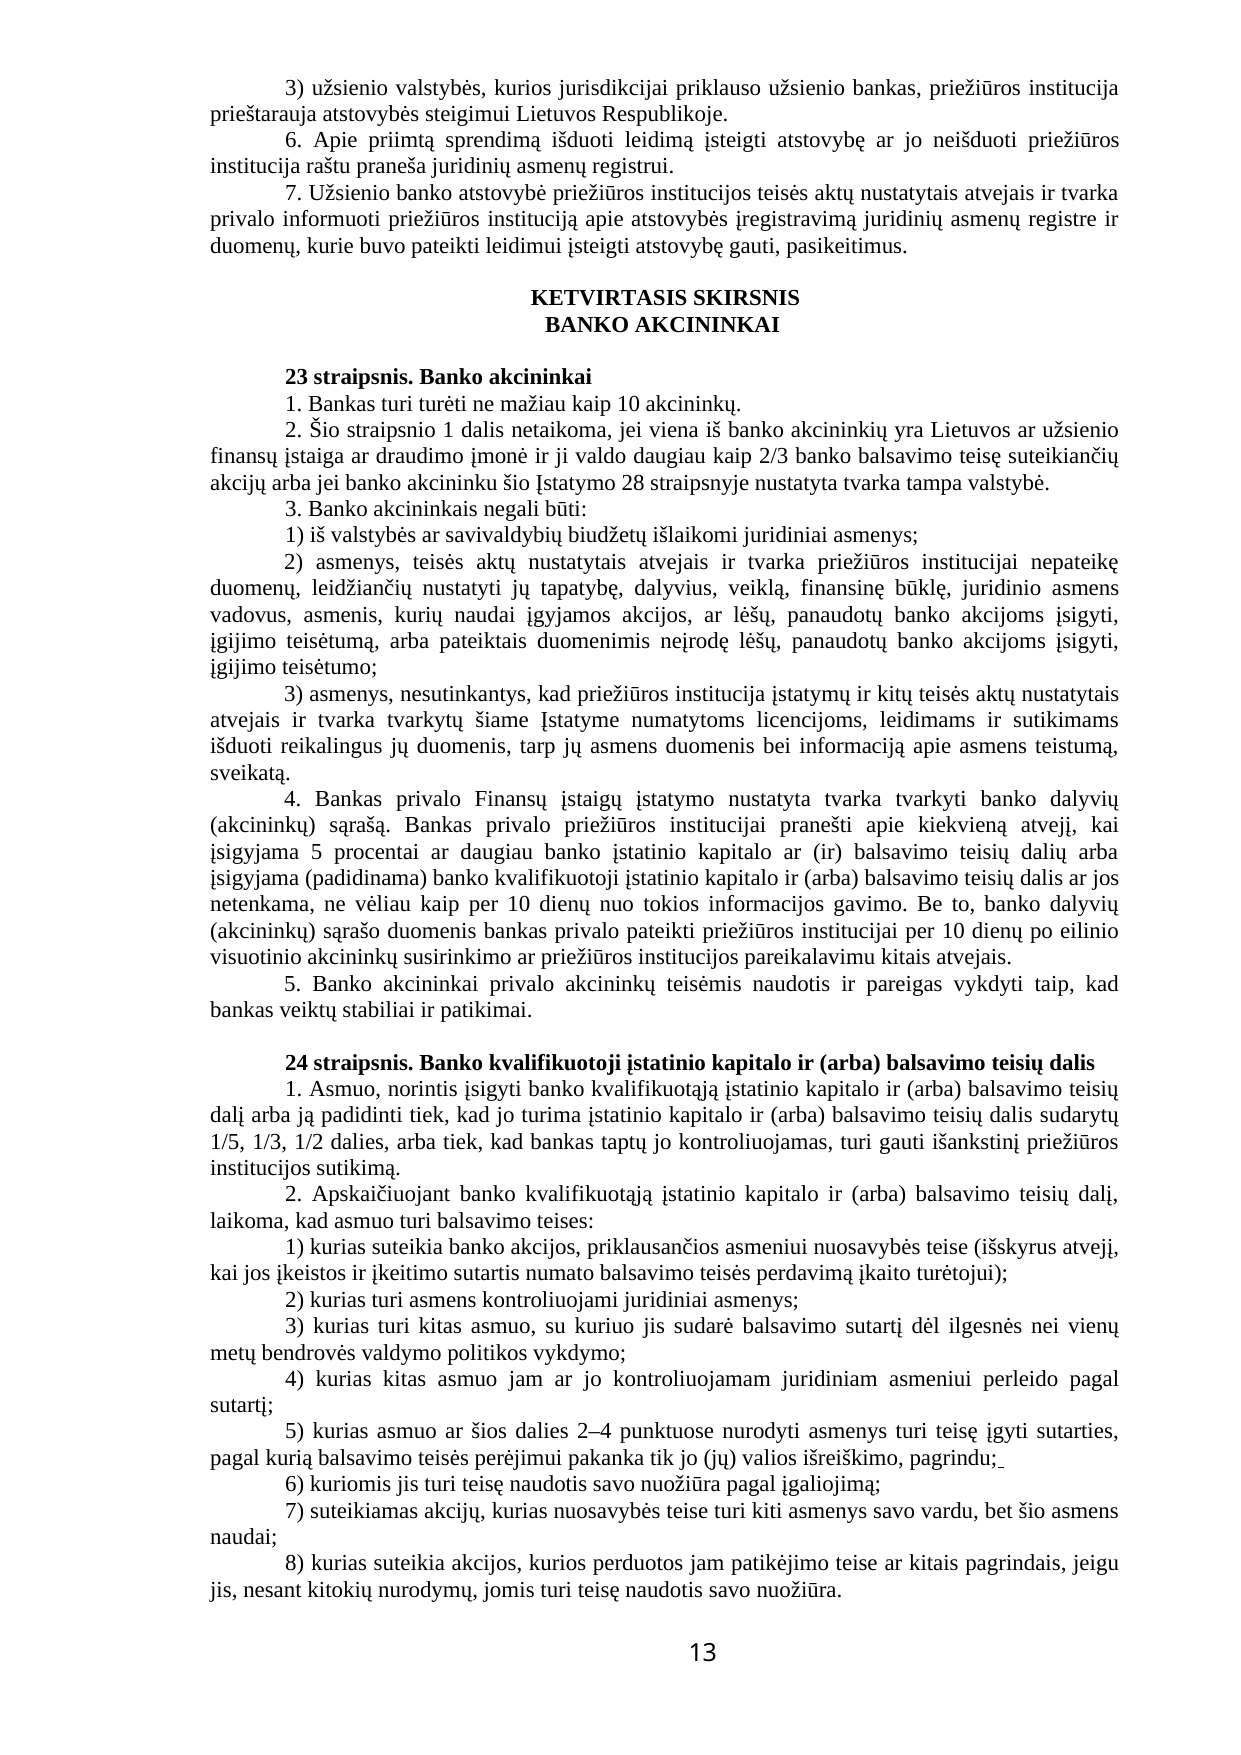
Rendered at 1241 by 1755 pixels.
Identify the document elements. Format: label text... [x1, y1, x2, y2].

text 3) asmenys, nesutinkantys, kad priežiūros institucija įstatymų ir kitų teisės aktų nustatytais atvejais ir tvarka tvarkytų šiame Įstatyme numatytoms licencijoms, leidimams ir sutikimams išduoti reikalingus jų duomenis, tarp jų asmens duomenis bei informaciją apie asmens teistumą, sveikatą. [210, 680, 1120, 785]
text 2. Šio straipsnio 1 dalis netaikoma, jei viena iš banko akcininkių yra Lietuvos ar užsienio finansų įstaiga ar draudimo įmonė ir ji valdo daugiau kaip 2/3 banko balsavimo teisę suteikiančių akcijų arba jei banko akcininku šio Įstatymo 28 straipsnyje nustatyta tvarka tampa valstybė. [210, 416, 1120, 495]
text KETVIRTASIS SKIRSNIS [210, 284, 1120, 311]
text 7) suteikiamas akcijų, kurias nuosavybės teise turi kiti asmenys savo vardu, bet šio asmens naudai; [210, 1497, 1120, 1549]
text 7. Užsienio banko atstovybė priežiūros institucijos teisės aktų nustatytais atvejais ir tvarka privalo informuoti priežiūros instituciją apie atstovybės įregistravimą juridinių asmenų registre ir duomenų, kurie buvo pateikti leidimui įsteigti atstovybę gauti, pasikeitimus. [210, 179, 1120, 258]
text 4. Bankas privalo Finansų įstaigų įstatymo nustatyta tvarka tvarkyti banko dalyvių (akcininkų) sąrašą. Bankas privalo priežiūros institucijai pranešti apie kiekvieną atvejį, kai įsigyjama 5 procentai ar daugiau banko įstatinio kapitalo ar (ir) balsavimo teisių dalių arba įsigyjama (padidinama) banko kvalifikuotoji įstatinio kapitalo ir (arba) balsavimo teisių dalis ar jos netenkama, ne vėliau kaip per 10 dienų nuo tokios informacijos gavimo. Be to, banko dalyvių (akcininkų) sąrašo duomenis bankas privalo pateikti priežiūros institucijai per 10 dienų po eilinio visuotinio akcininkų susirinkimo ar priežiūros institucijos pareikalavimu kitais atvejais. [210, 785, 1120, 969]
text 1. Asmuo, norintis įsigyti banko kvalifikuotąją įstatinio kapitalo ir (arba) balsavimo teisių dalį arba ją padidinti tiek, kad jo turima įstatinio kapitalo ir (arba) balsavimo teisių dalis sudarytų 1/5, 1/3, 1/2 dalies, arba tiek, kad bankas taptų jo kontroliuojamas, turi gauti išankstinį priežiūros institucijos sutikimą. [210, 1075, 1120, 1180]
text 5) kurias asmuo ar šios dalies 2–4 punktuose nurodyti asmenys turi teisę įgyti sutarties, pagal kurią balsavimo teisės perėjimui pakanka tik jo (jų) valios išreiškimo, pagrindu; [210, 1418, 1120, 1470]
text 1. Bankas turi turėti ne mažiau kaip 10 akcininkų. [210, 390, 1120, 416]
text 6. Apie priimtą sprendimą išduoti leidimą įsteigti atstovybę ar jo neišduoti priežiūros institucija raštu praneša juridinių asmenų registrui. [210, 126, 1120, 179]
text 2) asmenys, teisės aktų nustatytais atvejais ir tvarka priežiūros institucijai nepateikę duomenų, leidžiančių nustatyti jų tapatybę, dalyvius, veiklą, finansinę būklę, juridinio asmens vadovus, asmenis, kurių naudai įgyjamos akcijos, ar lėšų, panaudotų banko akcijoms įsigyti, įgijimo teisėtumą, arba pateiktais duomenimis neįrodę lėšų, panaudotų banko akcijoms įsigyti, įgijimo teisėtumo; [210, 548, 1120, 680]
text 6) kuriomis jis turi teisę naudotis savo nuožiūra pagal įgaliojimą; [210, 1470, 1120, 1497]
text 3) užsienio valstybės, kurios jurisdikcijai priklauso užsienio bankas, priežiūros institucija prieštarauja atstovybės steigimui Lietuvos Respublikoje. [210, 73, 1120, 126]
text 3. Banko akcininkais negali būti: [210, 495, 1120, 522]
text 2. Apskaičiuojant banko kvalifikuotąją įstatinio kapitalo ir (arba) balsavimo teisių dalį, laikoma, kad asmuo turi balsavimo teises: [210, 1180, 1120, 1233]
text 5. Banko akcininkai privalo akcininkų teisėmis naudotis ir pareigas vykdyti taip, kad bankas veiktų stabiliai ir patikimai. [210, 969, 1120, 1022]
text 3) kurias turi kitas asmuo, su kuriuo jis sudarė balsavimo sutartį dėl ilgesnės nei vienų metų bendrovės valdymo politikos vykdymo; [210, 1312, 1120, 1365]
text BANKO AKCININKAI [210, 311, 1120, 337]
text 23 straipsnis. Banko akcininkai [210, 363, 1120, 390]
text 8) kurias suteikia akcijos, kurios perduotos jam patikėjimo teise ar kitais pagrindais, jeigu jis, nesant kitokių nurodymų, jomis turi teisę naudotis savo nuožiūra. [210, 1549, 1120, 1602]
text 24 straipsnis. Banko kvalifikuotoji įstatinio kapitalo ir (arba) balsavimo teisių dalis [285, 1049, 1120, 1075]
text 2) kurias turi asmens kontroliuojami juridiniai asmenys; [210, 1286, 1120, 1312]
text 1) kurias suteikia banko akcijos, priklausančios asmeniui nuosavybės teise (išskyrus atvejį, kai jos įkeistos ir įkeitimo sutartis numato balsavimo teisės perdavimą įkaito turėtojui); [210, 1233, 1120, 1286]
text 4) kurias kitas asmuo jam ar jo kontroliuojamam juridiniam asmeniui perleido pagal sutartį; [210, 1365, 1120, 1418]
text 1) iš valstybės ar savivaldybių biudžetų išlaikomi juridiniai asmenys; [210, 522, 1120, 548]
